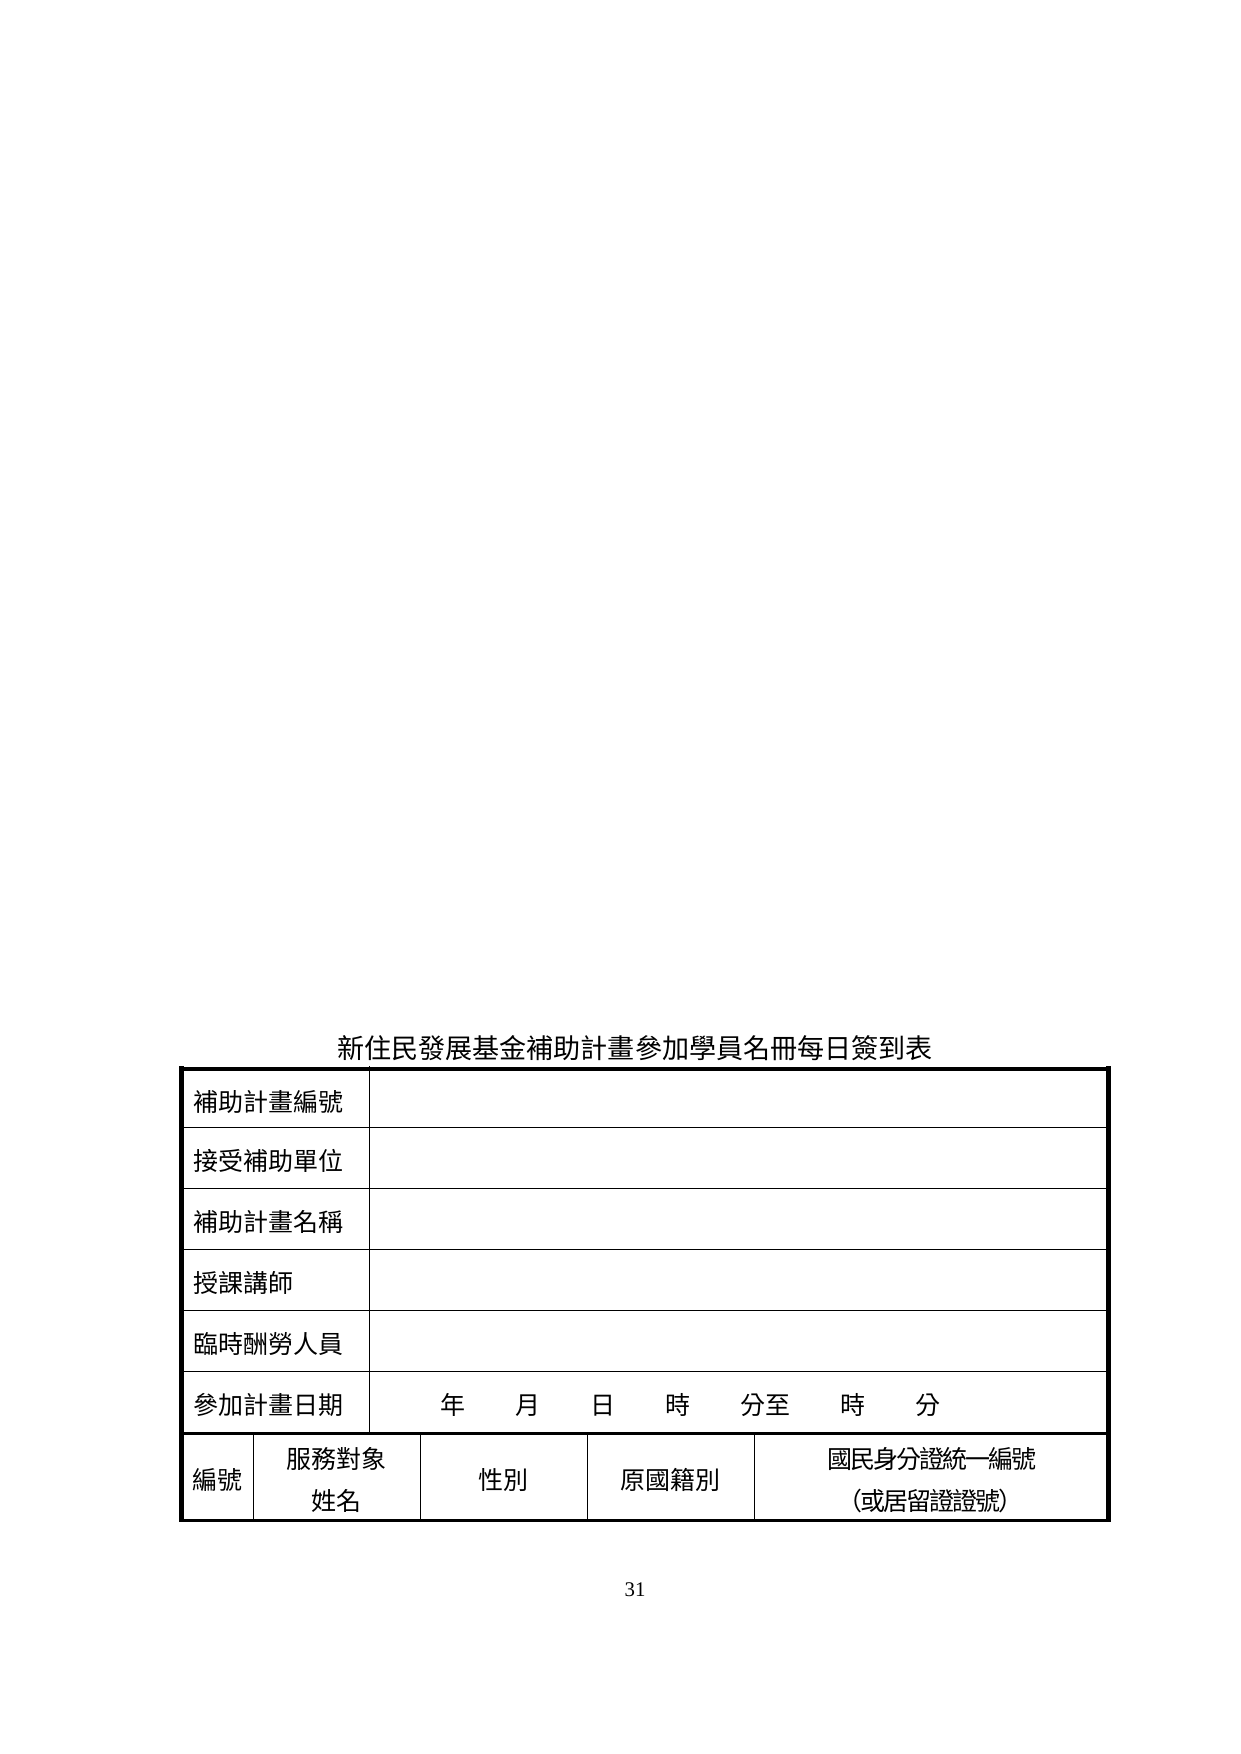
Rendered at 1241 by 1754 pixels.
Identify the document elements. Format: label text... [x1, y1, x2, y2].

table_cell 編號 [184, 1435, 253, 1518]
table_cell [370, 1189, 1106, 1249]
table_cell 參加計畫日期 [184, 1372, 369, 1432]
table_cell 國民身分證統一編號 （或居留證證號） [755, 1435, 1106, 1518]
table_header 補助計畫編號 [184, 1071, 369, 1127]
table_cell 臨時酬勞人員 [184, 1311, 369, 1371]
table_cell [370, 1250, 1106, 1310]
table_cell 原國籍別 [588, 1435, 754, 1518]
table_header [370, 1071, 1106, 1127]
table_cell 服務對象 姓名 [254, 1435, 420, 1518]
table_cell [370, 1311, 1106, 1371]
table_cell 授課講師 [184, 1250, 369, 1310]
table_cell 性別 [421, 1435, 587, 1518]
table_cell 接受補助單位 [184, 1128, 369, 1188]
table_cell [370, 1128, 1106, 1188]
table_cell 年 月 日 時 分至 時 分 [370, 1372, 1106, 1432]
table_cell 補助計畫名稱 [184, 1189, 369, 1249]
text 新住民發展基金補助計畫參加學員名冊每日簽到表 [182, 1025, 1088, 1066]
